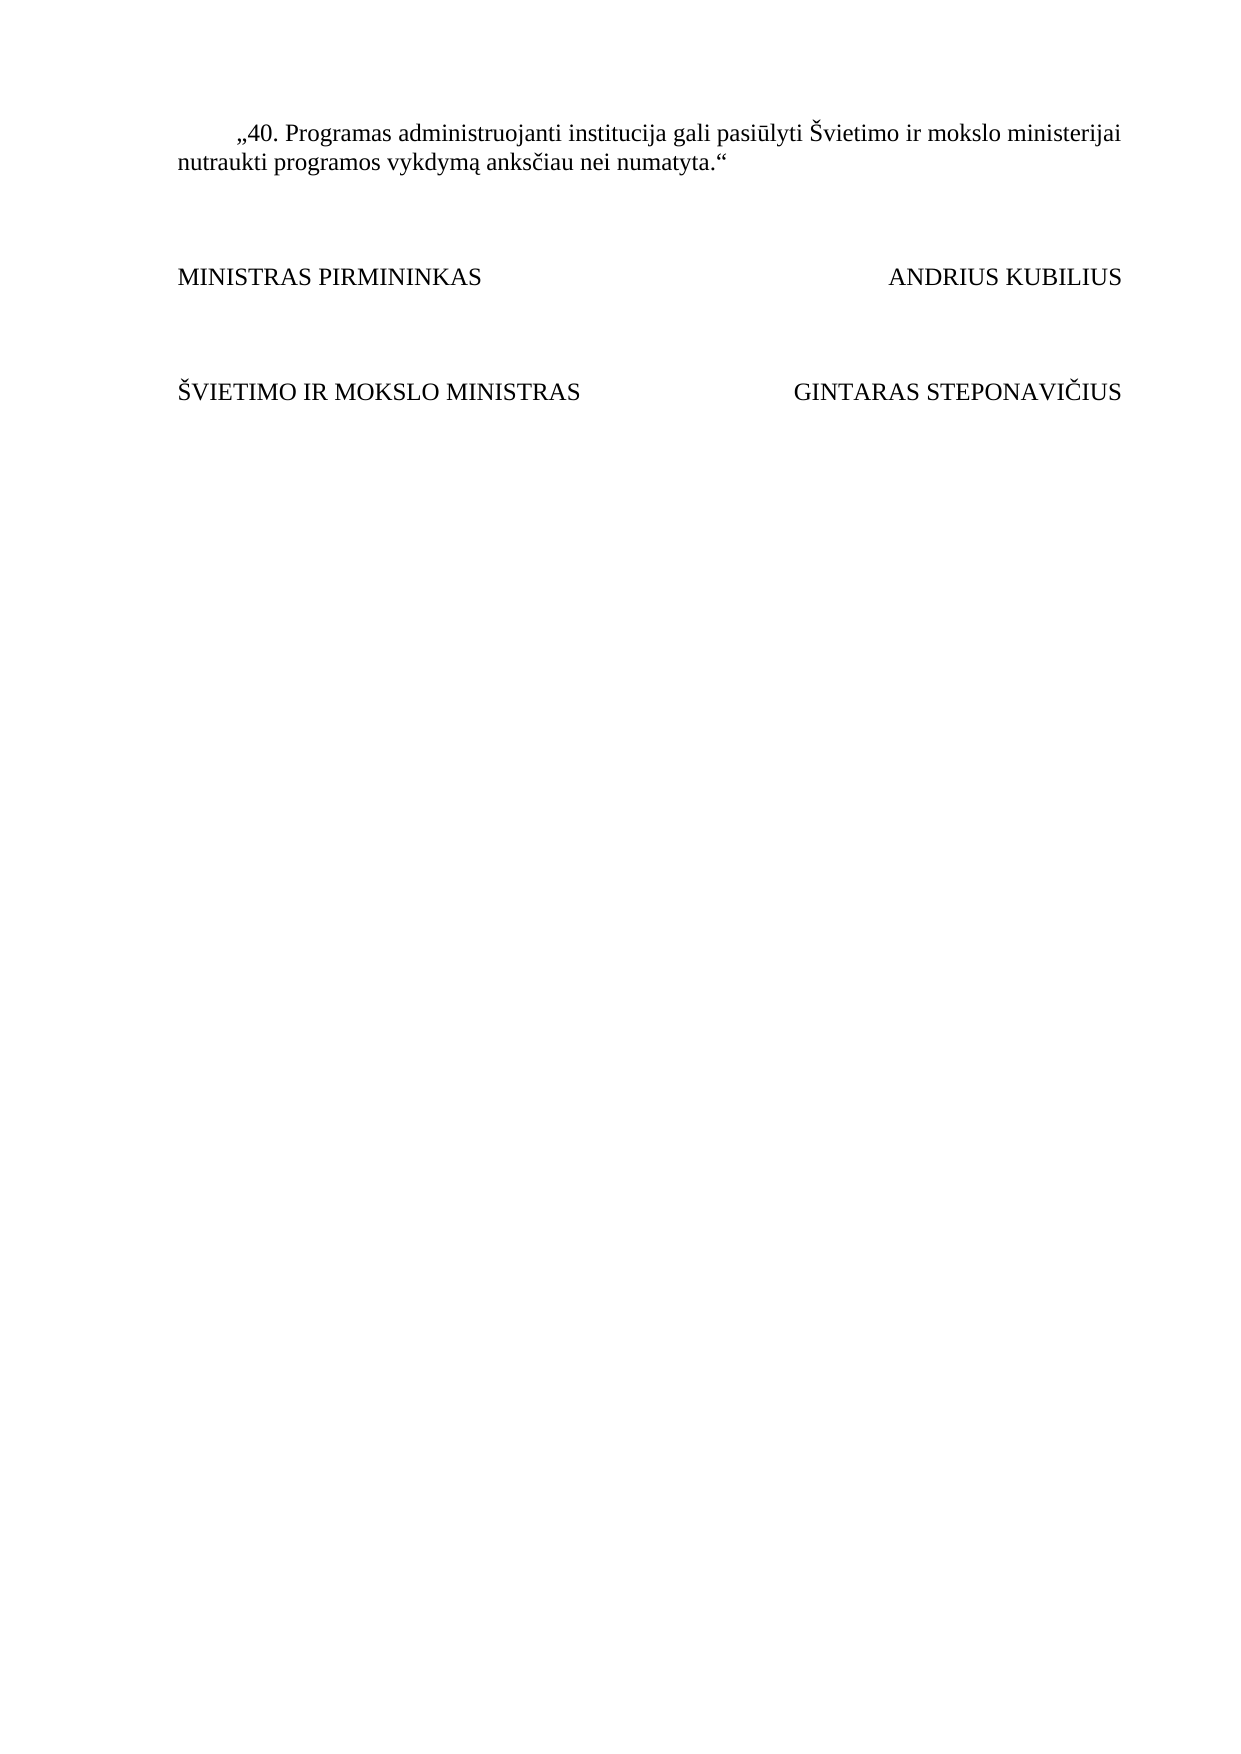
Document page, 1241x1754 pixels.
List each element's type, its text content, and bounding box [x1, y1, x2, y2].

text ŠVIETIMO IR MOKSLO MINISTRAS GINTARAS STEPONAVIČIUS [177, 377, 1122, 406]
text „40. Programas administruojanti institucija gali pasiūlyti Švietimo ir mokslo ministerijai nutraukti programos vykdymą anksčiau nei numatyta.“ [177, 118, 1122, 176]
text MINISTRAS PIRMININKAS ANDRIUS KUBILIUS [177, 262, 1122, 291]
